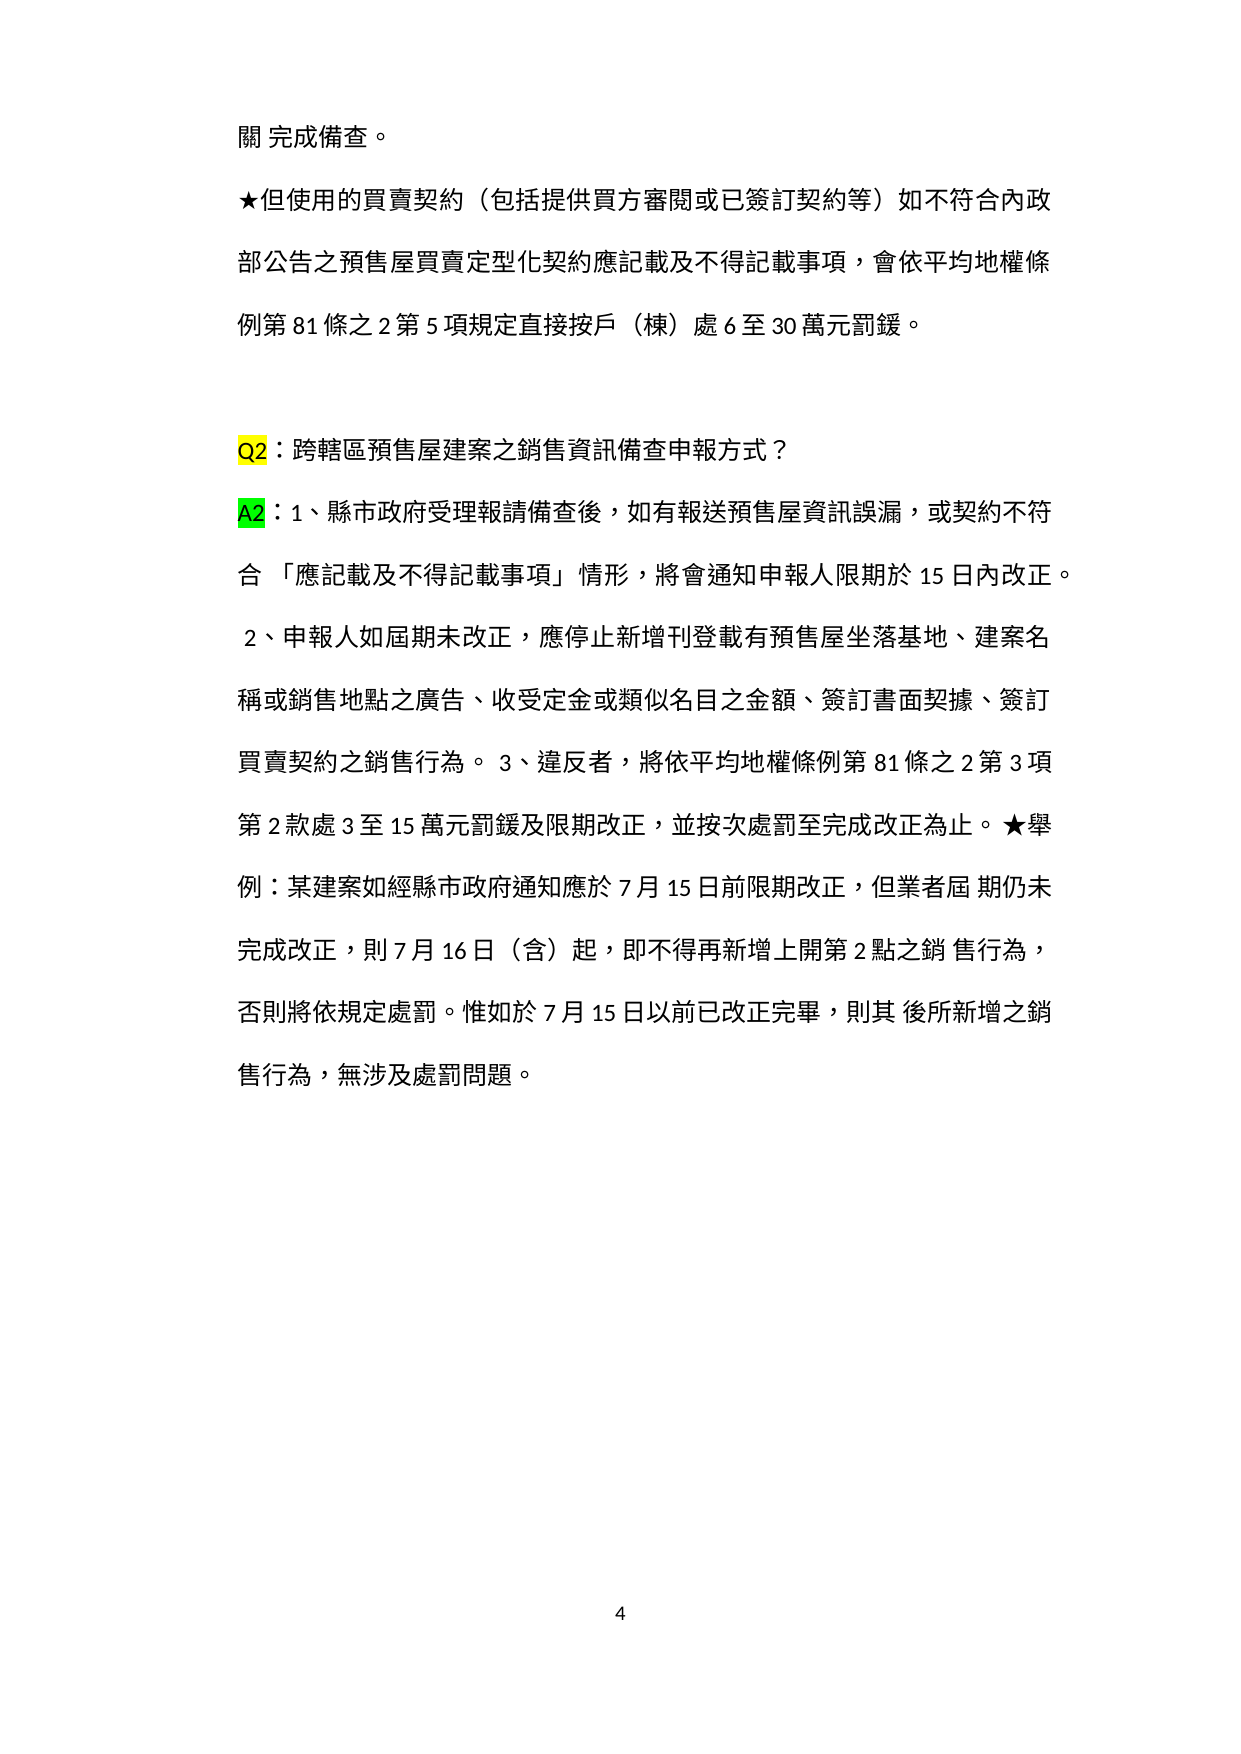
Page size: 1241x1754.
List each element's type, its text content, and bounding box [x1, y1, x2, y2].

text A2：1、縣市政府受理報請備查後，如有報送預售屋資訊誤漏，或契約不符合 「應記載及不得記載事項」情形，將會通知申報人限期於15日內改正。 2、申報人如屆期未改正，應停止新增刊登載有預售屋坐落基地、建案名稱或銷售地點之廣告、收受定金或類似名目之金額、簽訂書面契據、簽訂買賣契約之銷售行為。 3、違反者，將依平均地權條例第81條之2第3項第2款處3至15萬元罰鍰及限期改正，並按次處罰至完成改正為止。★舉例：某建案如經縣市政府通知應於7月15日前限期改正，但業者屆 期仍未完成改正，則7月16日（含）起，即不得再新增上開第2點之銷 售行為，否則將依規定處罰。惟如於7月15日以前已改正完畢，則其 後所新增之銷售行為，無涉及處罰問題。 [237, 469, 1053, 1094]
text 關 完成備查。 [237, 94, 1053, 157]
text Q2：跨轄區預售屋建案之銷售資訊備查申報方式？ [237, 407, 1053, 469]
text ★但使用的買賣契約（包括提供買方審閱或已簽訂契約等）如不符合內政部公告之預售屋買賣定型化契約應記載及不得記載事項，會依平均地權條例第81條之2第5項規定直接按戶（棟）處6至30萬元罰鍰。 [237, 157, 1053, 344]
